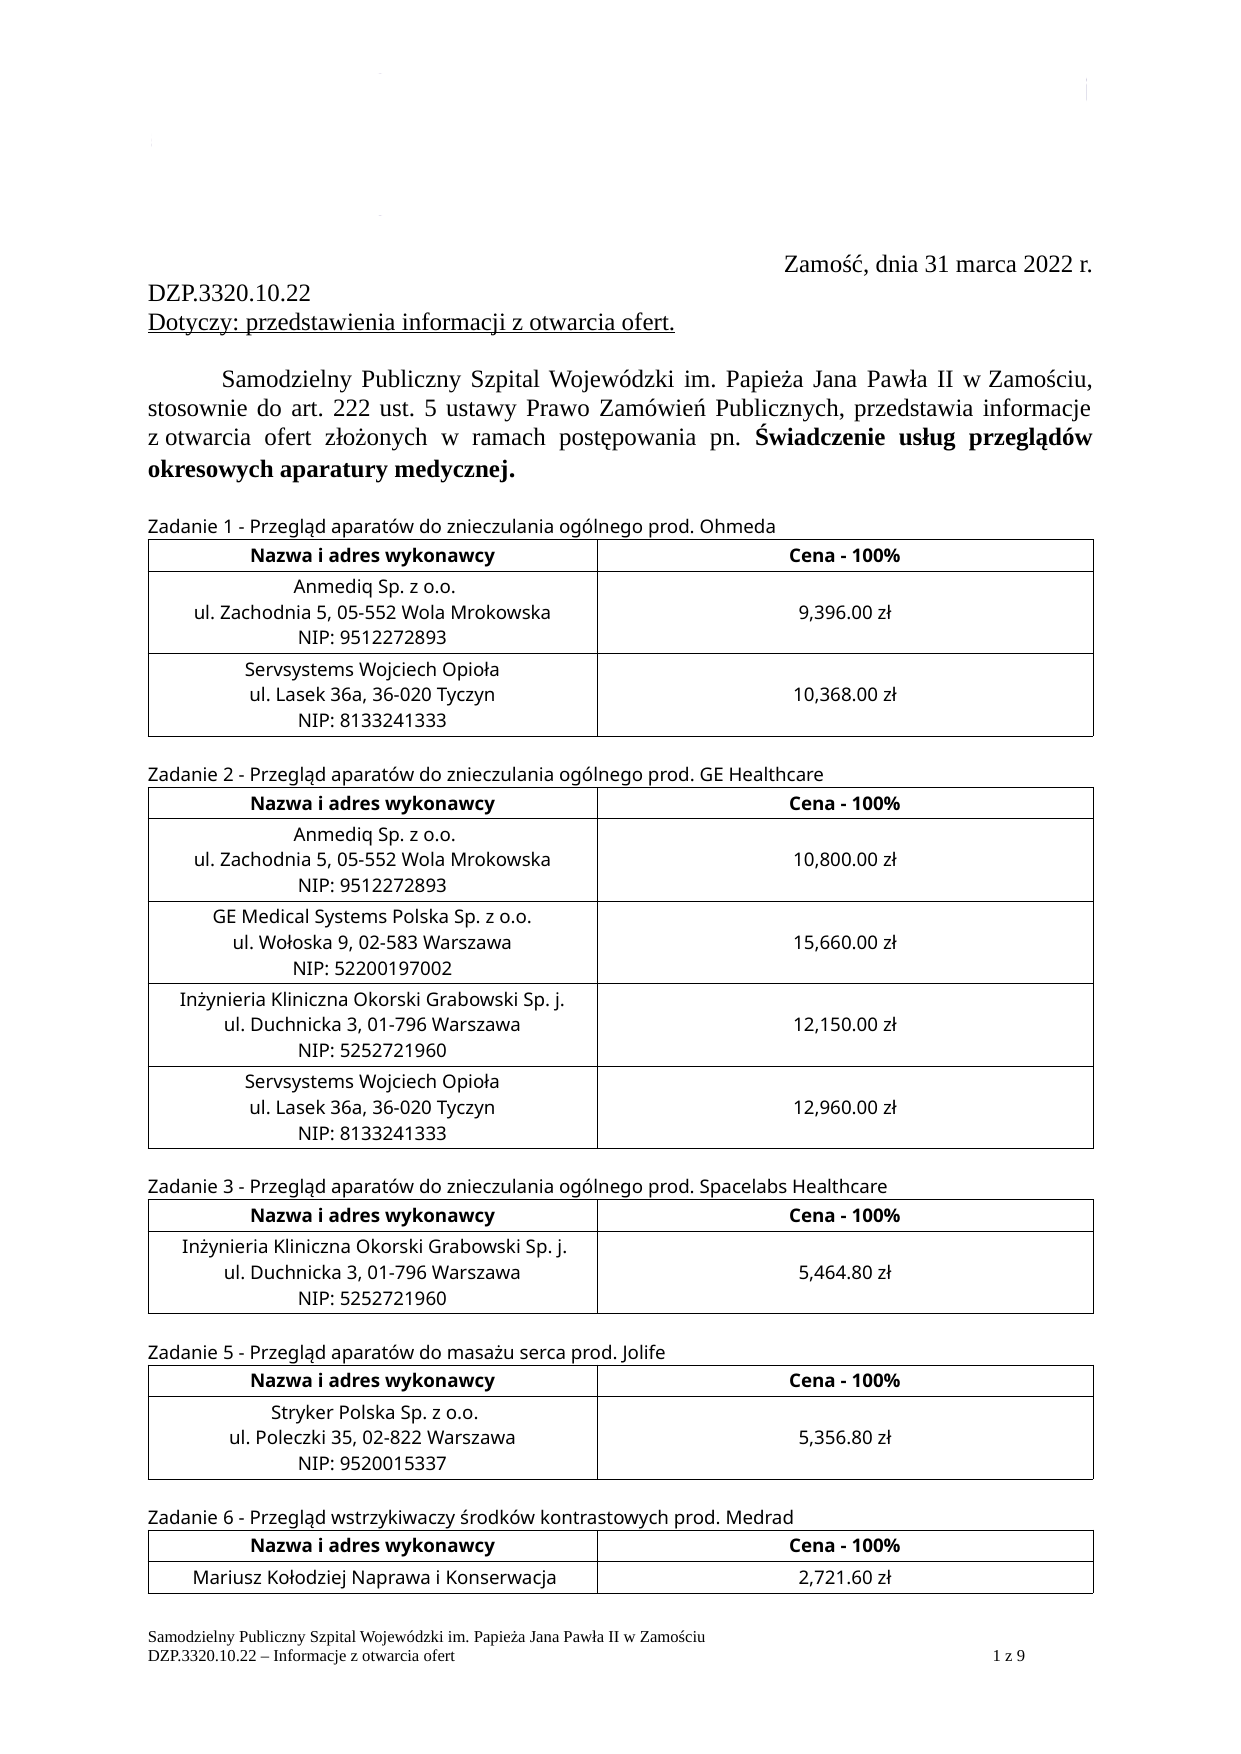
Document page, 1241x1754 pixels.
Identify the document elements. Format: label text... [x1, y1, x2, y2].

table_cell Mariusz Kołodziej Naprawa i Konserwacja [149, 1562, 597, 1592]
text Zadanie 5 - Przegląd aparatów do masażu serca prod. Jolife [148, 1339, 1093, 1364]
text Zadanie 1 - Przegląd aparatów do znieczulania ogólnego prod. Ohmeda [148, 514, 1093, 539]
table_header Nazwa i adres wykonawcy [149, 1531, 597, 1561]
table_cell Anmediq Sp. z o.o. ul. Zachodnia 5, 05-552 Wola Mrokowska NIP: 9512272893 [149, 819, 597, 901]
table_cell Inżynieria Kliniczna Okorski Grabowski Sp. j. ul. Duchnicka 3, 01-796 Warszawa NIP: 5252721960 [149, 1232, 597, 1313]
text Zadanie 2 - Przegląd aparatów do znieczulania ogólnego prod. GE Healthcare [148, 761, 1093, 787]
table_cell GE Medical Systems Polska Sp. z o.o. ul. Wołoska 9, 02-583 Warszawa NIP: 52200197002 [149, 902, 597, 983]
table_cell 9 396,00 zł [598, 572, 1093, 653]
table_cell Servsystems Wojciech Opioła ul. Lasek 36a, 36-020 Tyczyn NIP: 8133241333 [149, 654, 597, 736]
table_cell Servsystems Wojciech Opioła ul. Lasek 36a, 36-020 Tyczyn NIP: 8133241333 [149, 1067, 597, 1148]
table_cell Anmediq Sp. z o.o. ul. Zachodnia 5, 05-552 Wola Mrokowska NIP: 9512272893 [149, 572, 597, 653]
table_header Cena - 100% [598, 1531, 1093, 1561]
table_cell 5 356,80 zł [598, 1397, 1093, 1478]
text Zadanie 6 - Przegląd wstrzykiwaczy środków kontrastowych prod. Medrad [148, 1504, 1093, 1529]
text Dotyczy: przedstawienia informacji z otwarcia ofert. [148, 307, 1093, 336]
table_cell Inżynieria Kliniczna Okorski Grabowski Sp. j. ul. Duchnicka 3, 01-796 Warszawa NIP: 5252721960 [149, 984, 597, 1066]
table_header [576, 278, 1113, 307]
table_cell 15 660,00 zł [598, 902, 1093, 983]
table_cell 2 721,60 zł [598, 1562, 1093, 1592]
table_cell 10 368,00 zł [598, 654, 1093, 736]
table_cell 12 150,00 zł [598, 984, 1093, 1066]
table_header Cena - 100% [598, 540, 1093, 571]
table_cell 10 800,00 zł [598, 819, 1093, 901]
text Zamość, dnia 31 marca 2022 r. [148, 249, 1093, 278]
table_header DZP.3320.10.22 [148, 278, 576, 307]
table_cell 12 960,00 zł [598, 1067, 1093, 1148]
table_cell Stryker Polska Sp. z o.o. ul. Poleczki 35, 02-822 Warszawa NIP: 9520015337 [149, 1397, 597, 1478]
table_header Cena - 100% [598, 1366, 1093, 1396]
table_header Nazwa i adres wykonawcy [149, 1366, 597, 1396]
text Samodzielny Publiczny Szpital Wojewódzki im. Papieża Jana Pawła II w Zamościu, stosownie do art. 222 ust. 5 ustawy Prawo Zamówień Publicznych, przedstawia informacje z otwarcia ofert złożonych w ramach postępowania pn. Świadczenie usług przeglądów okresowych aparatury medycznej. [148, 364, 1093, 485]
table_header Nazwa i adres wykonawcy [149, 788, 597, 818]
table_header Cena - 100% [598, 788, 1093, 818]
table_header Nazwa i adres wykonawcy [149, 540, 597, 571]
text Zadanie 3 - Przegląd aparatów do znieczulania ogólnego prod. Spacelabs Healthcare [148, 1174, 1093, 1199]
table_header Cena - 100% [598, 1200, 1093, 1231]
table_cell 5 464,80 zł [598, 1232, 1093, 1313]
table_header Nazwa i adres wykonawcy [149, 1200, 597, 1231]
